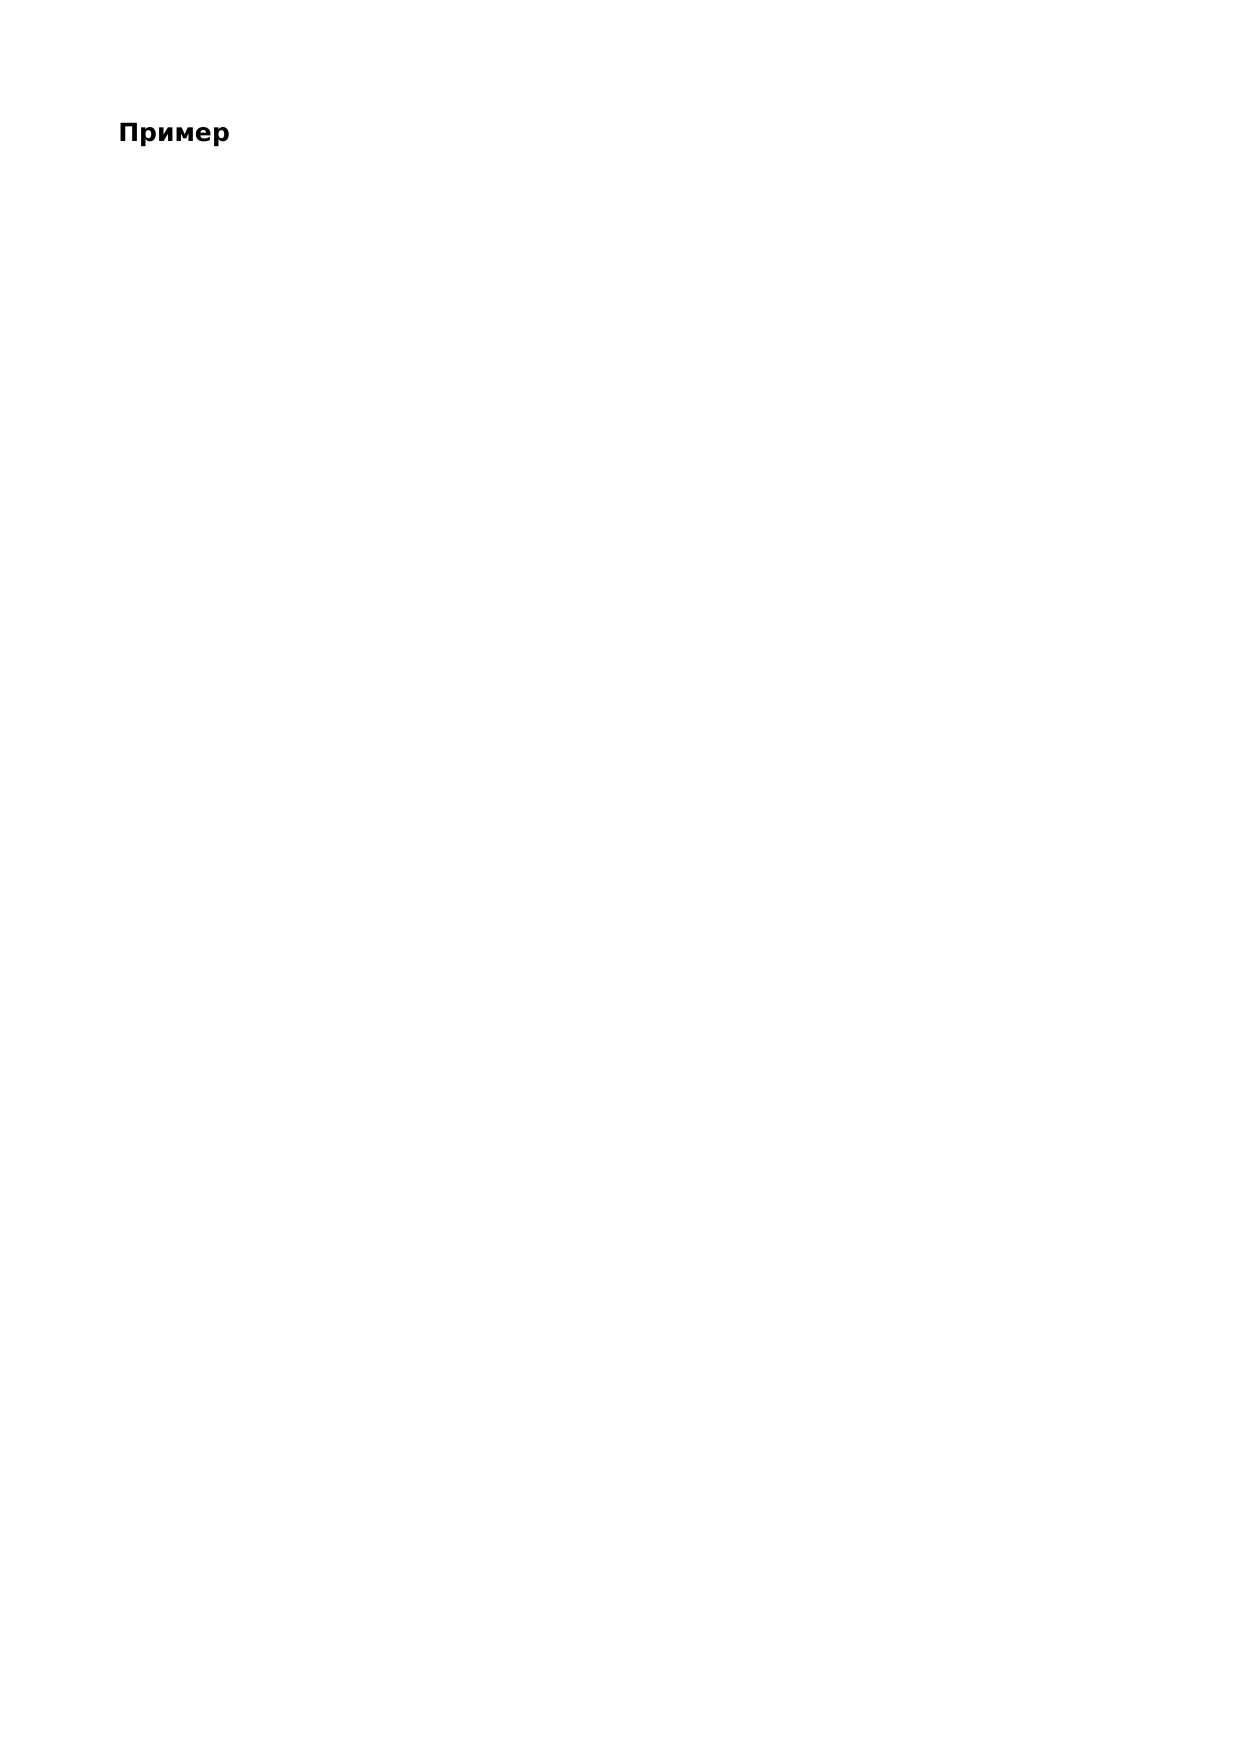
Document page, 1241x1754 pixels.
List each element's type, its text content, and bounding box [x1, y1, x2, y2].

subtitle Пример [118, 118, 1122, 147]
